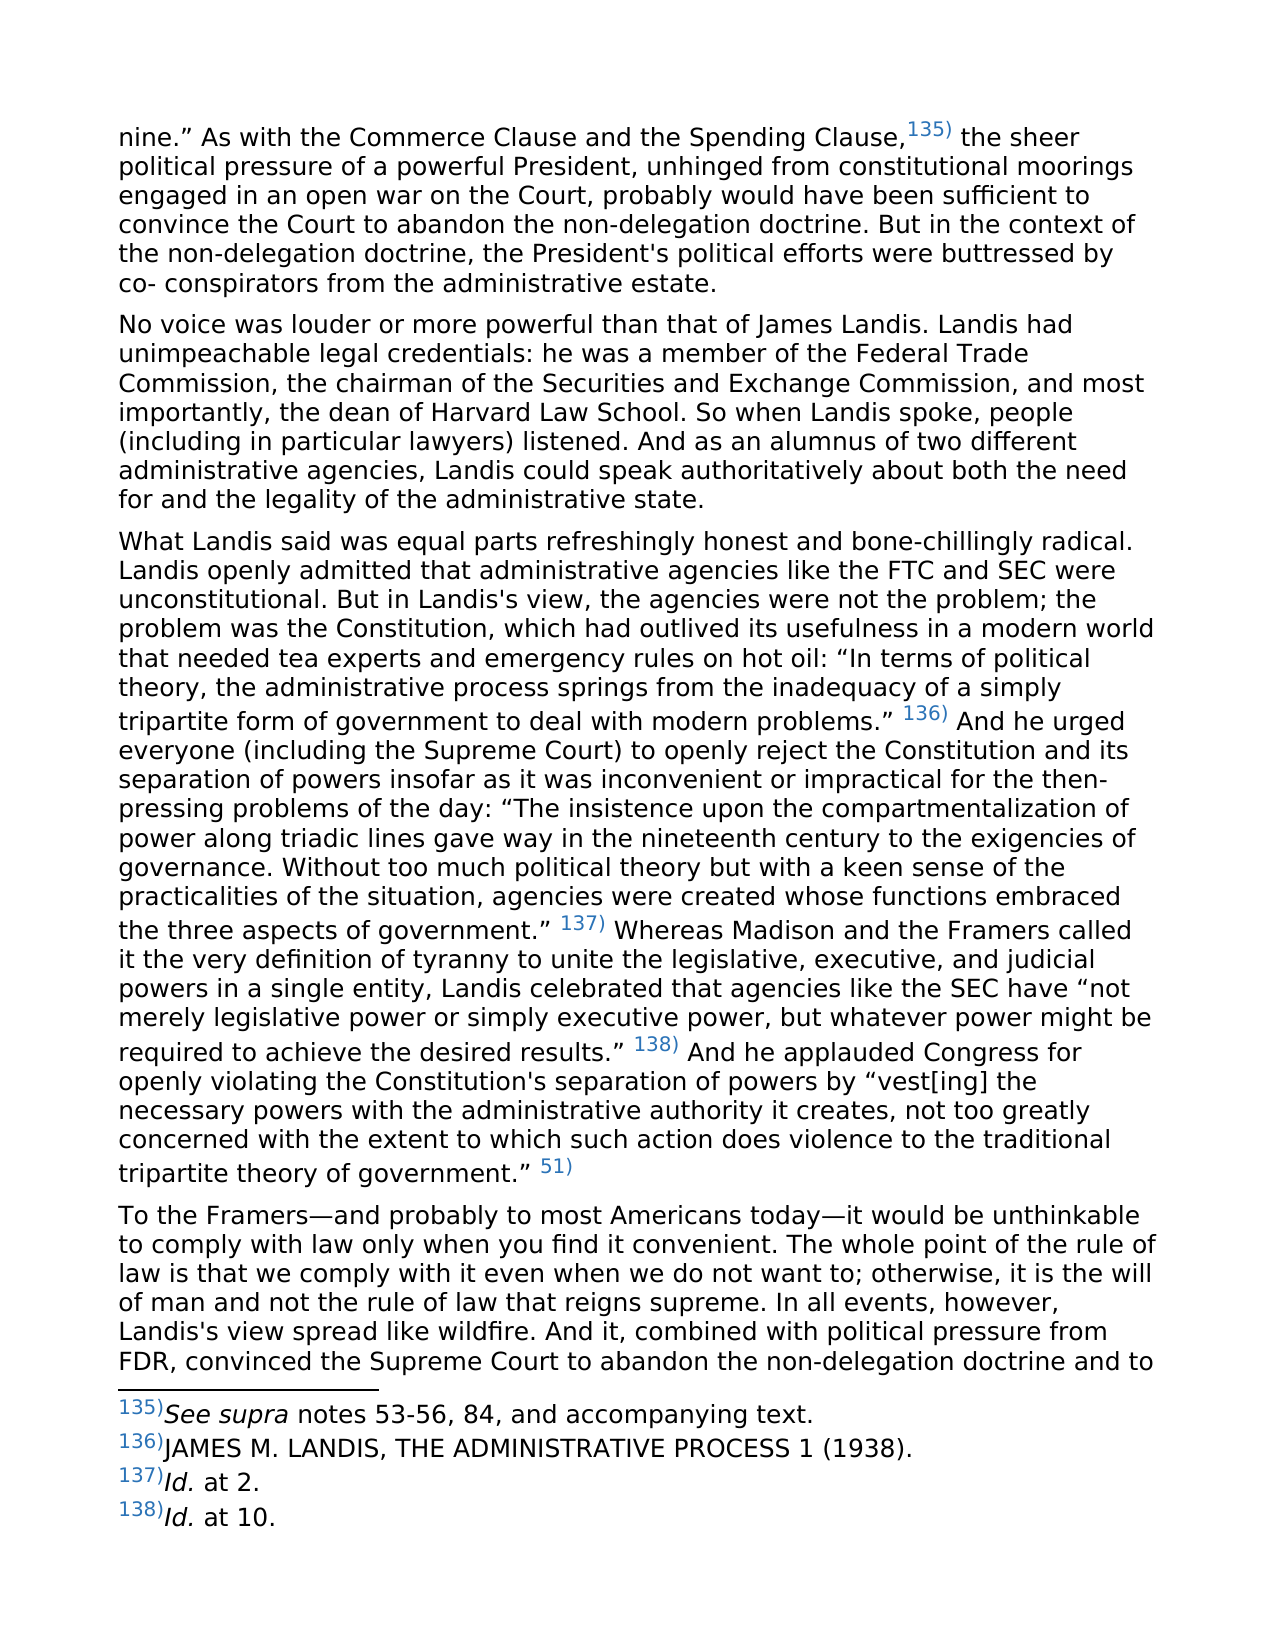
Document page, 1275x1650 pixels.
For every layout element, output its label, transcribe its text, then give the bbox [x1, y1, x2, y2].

text Id. at 10. [118, 1498, 1157, 1532]
text To the Framers—and probably to most Americans today—it would be unthinkable to comply with law only when you find it convenient. The whole point of the rule of law is that we comply with it even when we do not want to; otherwise, it is the will of man and not the rule of law that reigns supreme. In all events, however, Landis's view spread like wildfire. And it, combined with political pressure from FDR, convinced the Supreme Court to abandon the non-delegation doctrine and to [118, 1201, 1157, 1376]
text nine.” As with the Commerce Clause and the Spending Clause, the sheer political pressure of a powerful President, unhinged from constitutional moorings engaged in an open war on the Court, probably would have been sufficient to convince the Court to abandon the non-delegation doctrine. But in the context of the non-delegation doctrine, the President's political efforts were buttressed by co- conspirators from the administrative estate. [118, 118, 1157, 298]
text See supra notes 53-56, 84, and accompanying text. [118, 1396, 1157, 1430]
text JAMES M. LANDIS, THE ADMINISTRATIVE PROCESS 1 (1938). [118, 1430, 1157, 1464]
text No voice was louder or more powerful than that of James Landis. Landis had unimpeachable legal credentials: he was a member of the Federal Trade Commission, the chairman of the Securities and Exchange Commission, and most importantly, the dean of Harvard Law School. So when Landis spoke, people (including in particular lawyers) listened. And as an alumnus of two different administrative agencies, Landis could speak authoritatively about both the need for and the legality of the administrative state. [118, 311, 1157, 515]
text What Landis said was equal parts refreshingly honest and bone-chillingly radical. Landis openly admitted that administrative agencies like the FTC and SEC were unconstitutional. But in Landis's view, the agencies were not the problem; the problem was the Constitution, which had outlived its usefulness in a modern world that needed tea experts and emergency rules on hot oil: “In terms of political theory, the administrative process springs from the inadequacy of a simply tripartite form of government to deal with modern problems.” And he urged everyone (including the Supreme Court) to openly reject the Constitution and its separation of powers insofar as it was inconvenient or impractical for the then- pressing problems of the day: “The insistence upon the compartmentalization of power along triadic lines gave way in the nineteenth century to the exigencies of governance. Without too much political theory but with a keen sense of the practicalities of the situation, agencies were created whose functions embraced the three aspects of government.” Whereas Madison and the Framers called it the very definition of tyranny to unite the legislative, executive, and judicial powers in a single entity, Landis celebrated that agencies like the SEC have “not merely legislative power or simply executive power, but whatever power might be required to achieve the desired results.” And he applauded Congress for openly violating the Constitution's separation of powers by “vest[ing] the necessary powers with the administrative authority it creates, not too greatly concerned with the extent to which such action does violence to the traditional tripartite theory of government.” 51) [118, 527, 1157, 1188]
text Id. at 2. [118, 1464, 1157, 1498]
